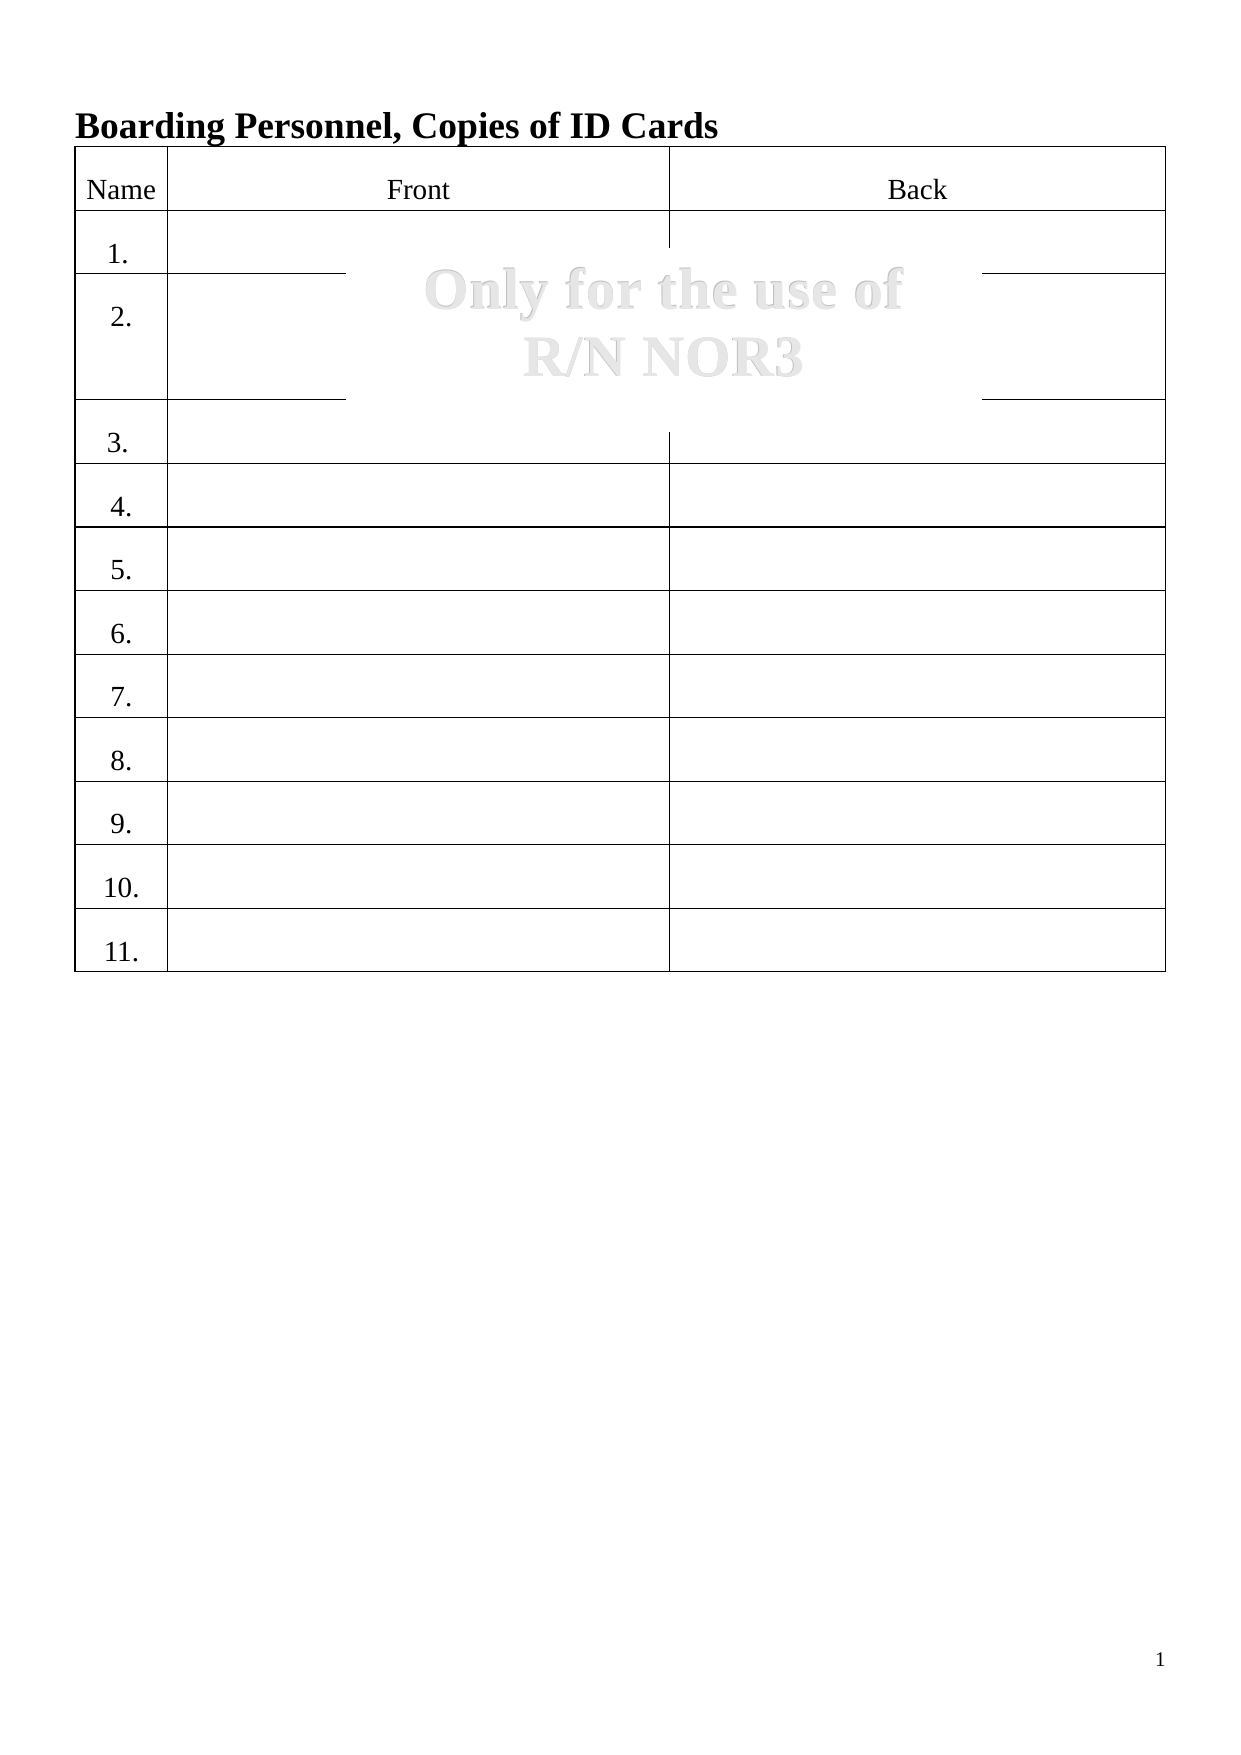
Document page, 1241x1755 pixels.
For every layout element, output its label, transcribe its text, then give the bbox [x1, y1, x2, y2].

table_cell 1. [76, 211, 167, 273]
table_cell [670, 528, 1165, 590]
table_cell [168, 274, 346, 399]
table_cell 8. [76, 718, 167, 781]
table_cell 2. [76, 274, 167, 399]
text Boarding Personnel, Copies of ID Cards [75, 84, 1165, 146]
table_cell [168, 782, 669, 844]
table_cell [168, 909, 669, 971]
table_cell 9. [76, 782, 167, 844]
table_cell [168, 464, 669, 526]
table_header Name [76, 147, 167, 210]
table_cell 11. [76, 909, 167, 971]
table_cell 7. [76, 655, 167, 717]
table_cell [168, 591, 669, 653]
table_header Front [168, 147, 669, 210]
table_cell [168, 845, 669, 908]
table_cell [168, 400, 669, 463]
table_cell [168, 718, 669, 781]
table_cell [670, 909, 1165, 971]
table_cell [670, 655, 1165, 717]
table_cell 3. [76, 400, 167, 463]
table_cell [982, 274, 1165, 399]
table_cell [670, 718, 1165, 781]
table_cell [670, 464, 1165, 526]
table_cell 6. [76, 591, 167, 653]
table_cell [168, 211, 669, 273]
table_cell [670, 211, 1165, 273]
table_cell [168, 528, 669, 590]
table_cell [670, 782, 1165, 844]
table_header Back [670, 147, 1165, 210]
table_cell [670, 591, 1165, 653]
table_cell 4. [76, 464, 167, 526]
table_cell [168, 655, 669, 717]
table_cell [670, 400, 1165, 463]
table_cell 10. [76, 845, 167, 908]
table_cell 5. [76, 528, 167, 590]
table_cell [670, 845, 1165, 908]
